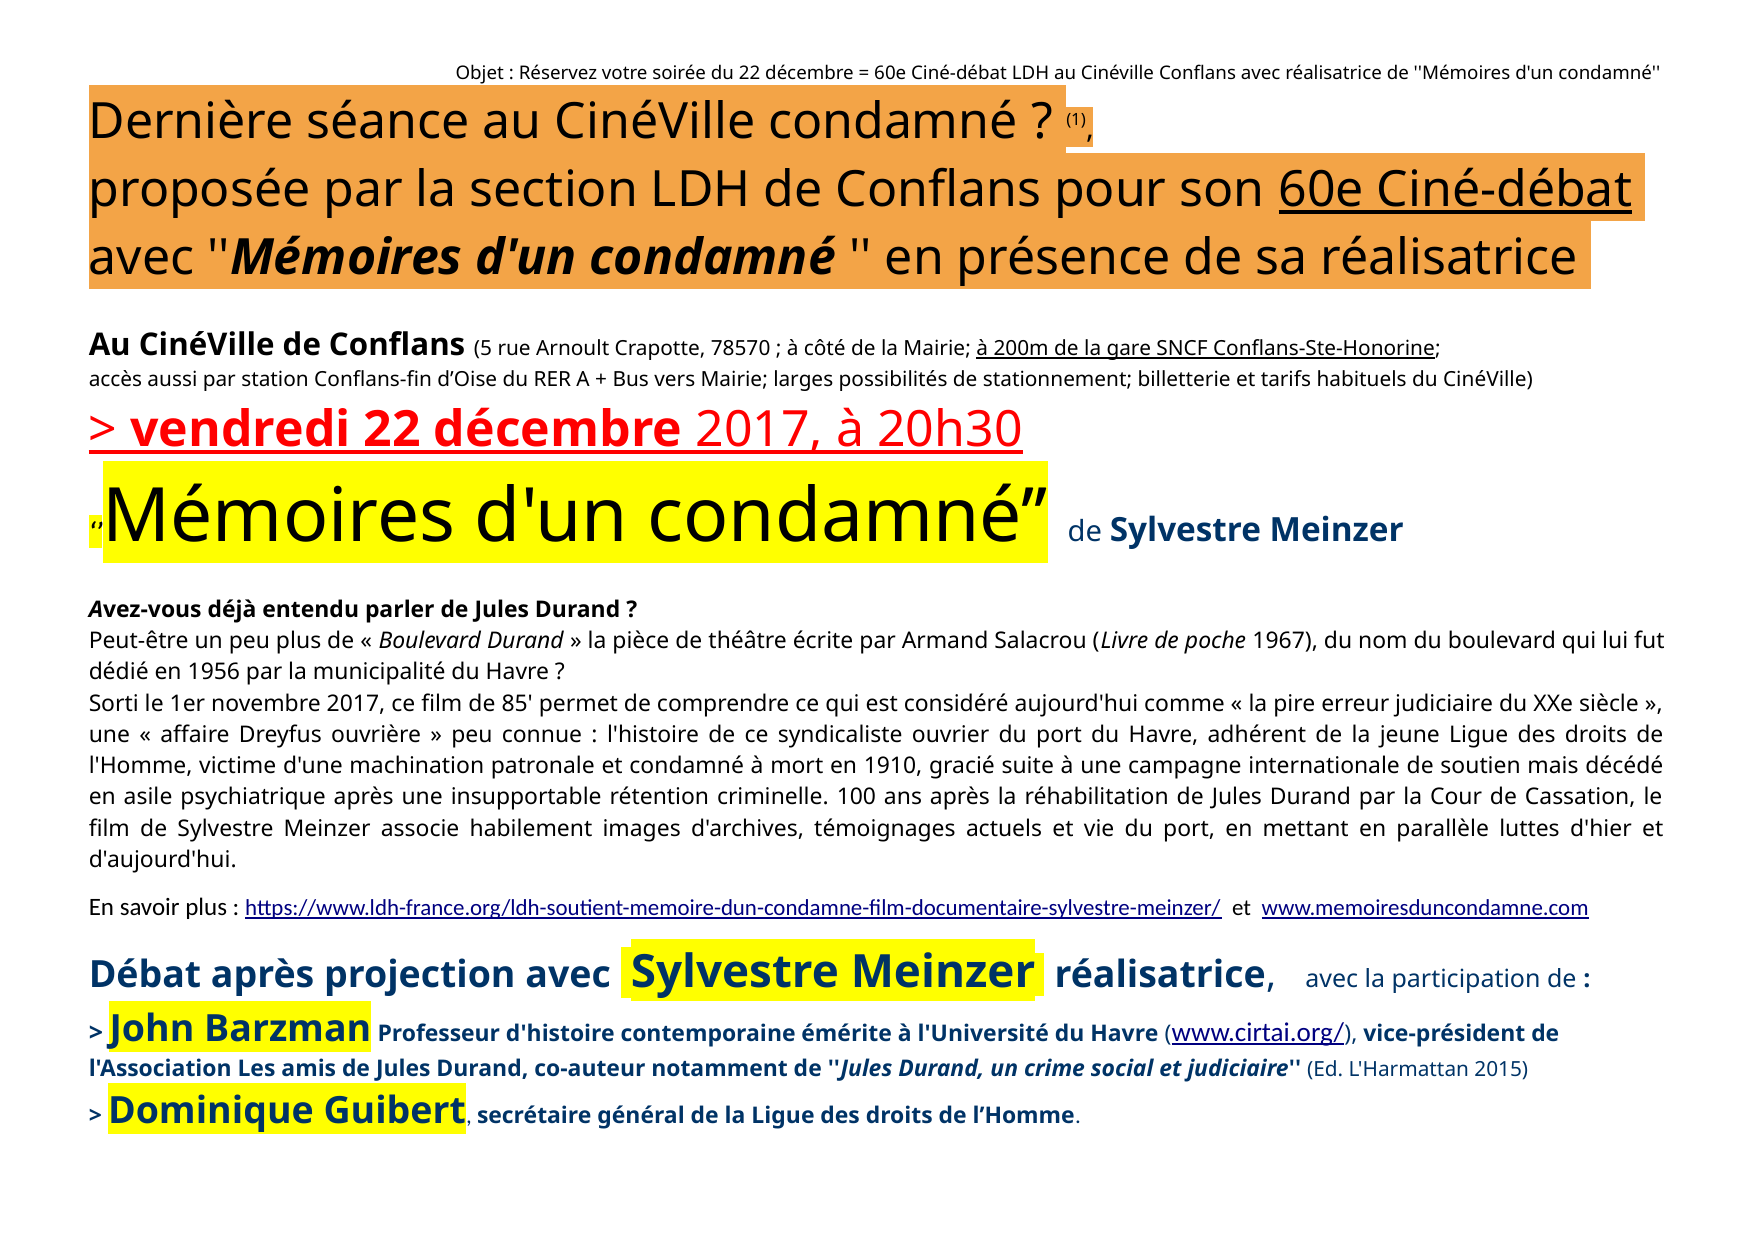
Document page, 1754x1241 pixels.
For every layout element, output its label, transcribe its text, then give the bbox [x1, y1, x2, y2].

text Peut-être un peu plus de « Boulevard Durand » la pièce de théâtre écrite par Armand Salacrou (Livre de poche 1967), du nom du boulevard qui lui fut dédié en 1956 par la municipalité du Havre ? [88, 624, 1665, 687]
text Au CinéVille de Conflans (5 rue Arnoult Crapotte, 78570 ; à côté de la Mairie; à 200m de la gare SNCF Conflans-Ste-Honorine; [88, 322, 1665, 364]
text En savoir plus : https://www.ldh-france.org/ldh-soutient-memoire-dun-condamne-film-documentaire-sylvestre-meinzer/ et www.memoiresduncondamne.com [88, 891, 1665, 922]
text Objet : Réservez votre soirée du 22 décembre = 60e Ciné-débat LDH au Cinéville Conflans avec réalisatrice de ''Mémoires d'un condamné'' [88, 59, 1665, 84]
text accès aussi par station Conflans-fin d’Oise du RER A + Bus vers Mairie; larges possibilités de stationnement; billetterie et tarifs habituels du CinéVille) [88, 364, 1665, 393]
text proposée par la section LDH de Conflans pour son 60e Ciné-débat [88, 153, 1665, 221]
text Avez-vous déjà entendu parler de Jules Durand ? [88, 593, 1665, 624]
text ‘’Mémoires d'un condamné’’ de Sylvestre Meinzer [88, 461, 1665, 563]
text avec ''Mémoires d'un condamné '' en présence de sa réalisatrice [88, 221, 1665, 289]
text Sorti le 1er novembre 2017, ce film de 85' permet de comprendre ce qui est considéré aujourd'hui comme « la pire erreur judiciaire du XXe siècle », une « affaire Dreyfus ouvrière » peu connue : l'histoire de ce syndicaliste ouvrier du port du Havre, adhérent de la jeune Ligue des droits de l'Homme, victime d'une machination patronale et condamné à mort en 1910, gracié suite à une campagne internationale de soutien mais décédé en asile psychiatrique après une insupportable rétention criminelle. 100 ans après la réhabilitation de Jules Durand par la Cour de Cassation, le film de Sylvestre Meinzer associe habilement images d'archives, témoignages actuels et vie du port, en mettant en parallèle luttes d'hier et d'aujourd'hui. [88, 687, 1665, 874]
text Débat après projection avec Sylvestre Meinzer réalisatrice, avec la participation de : > John Barzman Professeur d'histoire contemporaine émérite à l'Université du Havre (www.cirtai.org/), vice-président de l'Association Les amis de Jules Durand, co-auteur notamment de ''Jules Durand, un crime social et judiciaire'' (Ed. L'Harmattan 2015) [88, 938, 1665, 1083]
text Dernière séance au CinéVille condamné ? (1), [88, 84, 1665, 153]
text > vendredi 22 décembre 2017, à 20h30 [88, 393, 1665, 461]
text > Dominique Guibert, secrétaire général de la Ligue des droits de l’Homme. [88, 1083, 1665, 1134]
